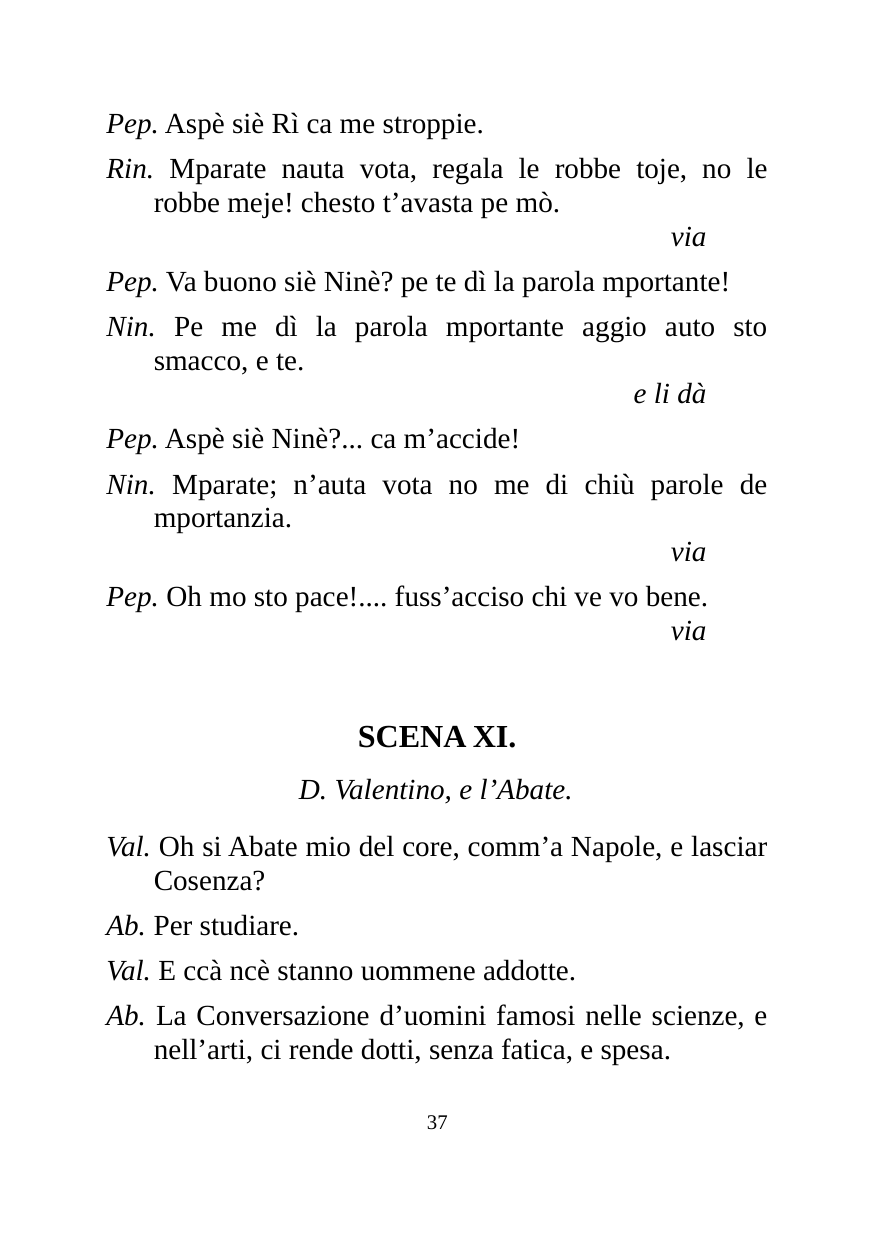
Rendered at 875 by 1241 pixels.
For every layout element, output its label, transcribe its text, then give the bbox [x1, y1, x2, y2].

text Val. Oh si Abate mio del core, comm’a Napole, e lasciar Cosenza? [106, 829, 768, 896]
text Pep. Aspè siè Rì ca me stroppie. [106, 106, 768, 140]
text Nin. Mparate; n’auta vota no me di chiù parole de mportanzia. [106, 467, 768, 534]
text via [142, 219, 709, 252]
text Nin. Pe me dì la parola mportante aggio auto sto smacco, e te. [106, 309, 768, 376]
text e li dà [142, 376, 709, 410]
text Pep. Va buono siè Ninè? pe te dì la parola mportante! [106, 264, 768, 297]
subtitle SCENA XI. [106, 717, 768, 754]
text D. Valentino, e l’Abate. [106, 772, 768, 805]
text Ab. La Conversazione d’uomini famosi nelle scienze, e nell’arti, ci rende dotti, senza fatica, e spesa. [106, 998, 768, 1066]
text Val. E ccà ncè stanno uommene addotte. [106, 953, 768, 987]
text via [142, 613, 709, 646]
text Pep. Oh mo sto pace!.... fuss’acciso chi ve vo bene. [106, 579, 768, 613]
text Pep. Aspè siè Ninè?... ca m’accide! [106, 422, 768, 455]
text via [142, 534, 709, 568]
text Ab. Per studiare. [106, 908, 768, 941]
text Rin. Mparate nauta vota, regala le robbe toje, no le robbe meje! chesto t’avasta pe mò. [106, 152, 768, 219]
